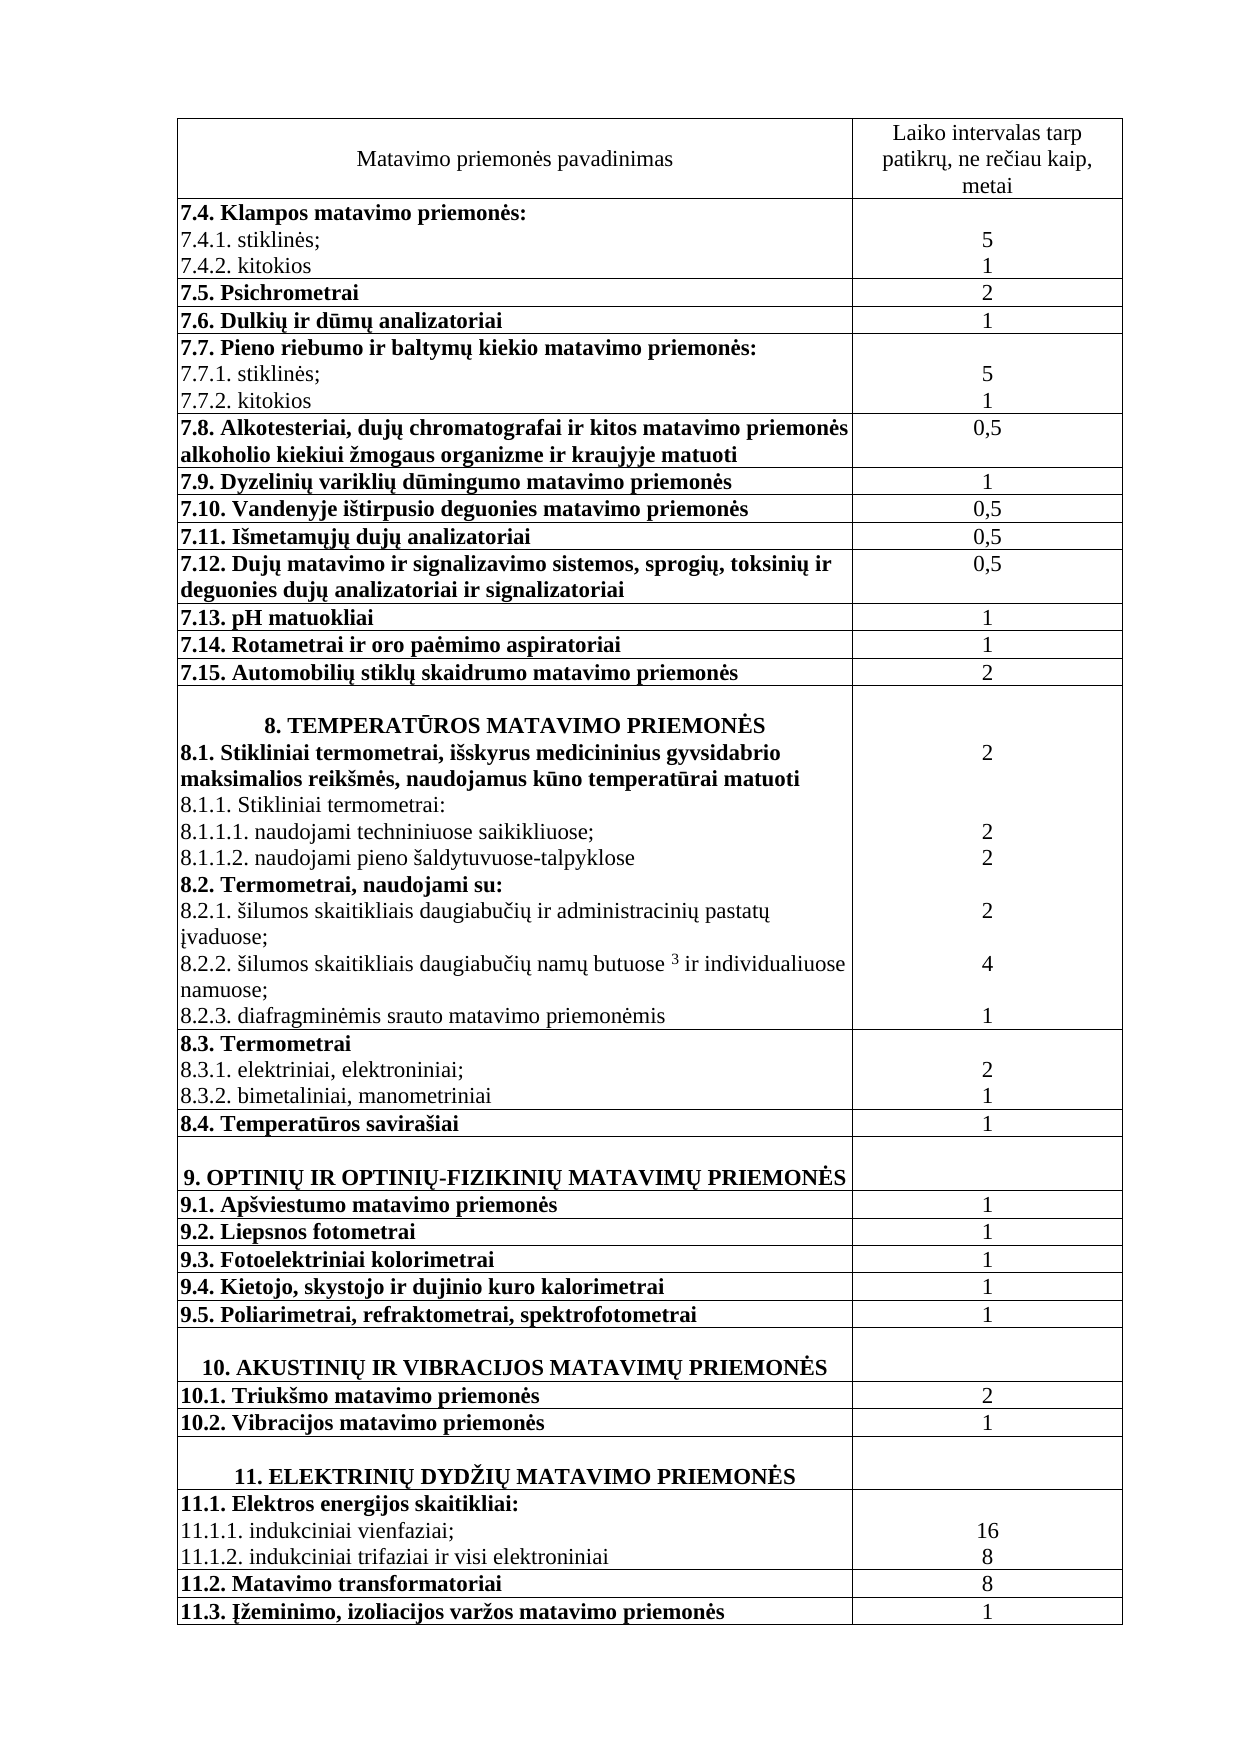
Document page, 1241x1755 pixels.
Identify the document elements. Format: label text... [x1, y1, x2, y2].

table_cell 11.2. Matavimo transformatoriai [178, 1570, 852, 1597]
table_cell 1 [853, 1191, 1122, 1217]
table_cell 7.15. Automobilių stiklų skaidrumo matavimo priemonės [178, 659, 852, 685]
table_cell 7.10. Vandenyje ištirpusio deguonies matavimo priemonės [178, 495, 852, 522]
table_cell 8.3. Termometrai [178, 1030, 852, 1056]
table_cell 2 [853, 1056, 1122, 1082]
table_cell 11.1.1. indukciniai vienfaziai; [178, 1517, 852, 1543]
table_cell 1 [853, 1003, 1122, 1029]
table_cell 7.7. Pieno riebumo ir baltymų kiekio matavimo priemonės: [178, 334, 852, 361]
table_cell 1 [853, 631, 1122, 658]
table_cell 1 [853, 1273, 1122, 1299]
table_cell 7.12. Dujų matavimo ir signalizavimo sistemos, sprogių, toksinių ir deguonies dujų analizatoriai ir signalizatoriai [178, 550, 852, 603]
table_cell 1 [853, 1301, 1122, 1327]
table_cell 7.5. Psichrometrai [178, 279, 852, 306]
table_cell 5 [853, 226, 1122, 252]
table_cell 8.1. Stikliniai termometrai, išskyrus medicininius gyvsidabrio maksimalios reikšmės, naudojamus kūno temperatūrai matuoti [178, 739, 852, 792]
table_cell 1 [853, 387, 1122, 413]
table_cell 1 [853, 604, 1122, 630]
table_cell 9.1. Apšviestumo matavimo priemonės [178, 1191, 852, 1217]
table_cell 7.13. pH matuokliai [178, 604, 852, 630]
table_cell 1 [853, 1219, 1122, 1245]
table_cell 7.11. Išmetamųjų dujų analizatoriai [178, 523, 852, 549]
table_cell 4 [853, 950, 1122, 1002]
table_cell 10.2. Vibracijos matavimo priemonės [178, 1409, 852, 1436]
table_cell [853, 871, 1122, 897]
table_cell 8.2.2. šilumos skaitikliais daugiabučių namų butuose 3 ir individualiuose namuose; [178, 950, 852, 1002]
table_cell 8.1.1.1. naudojami techniniuose saikikliuose; [178, 818, 852, 844]
table_cell 7.4.2. kitokios [178, 252, 852, 278]
table_cell 8 [853, 1570, 1122, 1597]
table_cell 5 [853, 361, 1122, 387]
table_cell 7.14. Rotametrai ir oro paėmimo aspiratoriai [178, 631, 852, 658]
table_cell 9.5. Poliarimetrai, refraktometrai, spektrofotometrai [178, 1301, 852, 1327]
table_cell [853, 1030, 1122, 1056]
table_cell 2 [853, 279, 1122, 306]
table_cell 7.9. Dyzelinių variklių dūmingumo matavimo priemonės [178, 468, 852, 494]
table_cell [853, 1490, 1122, 1517]
table_cell 8.2.1. šilumos skaitikliais daugiabučių ir administracinių pastatų įvaduose; [178, 897, 852, 950]
table_cell [853, 199, 1122, 226]
table_cell 11. ELEKTRINIŲ DYDŽIŲ MATAVIMO PRIEMONĖS [178, 1437, 852, 1489]
table_cell 8.3.2. bimetaliniai, manometriniai [178, 1083, 852, 1109]
table_cell 1 [853, 307, 1122, 333]
table_cell 11.1.2. indukciniai trifaziai ir visi elektroniniai [178, 1543, 852, 1569]
table_cell 11.1. Elektros energijos skaitikliai: [178, 1490, 852, 1517]
table_cell [853, 1328, 1122, 1381]
table_cell 16 [853, 1517, 1122, 1543]
table_cell [853, 792, 1122, 818]
table_cell 2 [853, 818, 1122, 844]
table_cell 8.1.1.2. naudojami pieno šaldytuvuose-talpyklose [178, 844, 852, 871]
table_cell [853, 334, 1122, 361]
table_cell 1 [853, 252, 1122, 278]
table_cell 8. TEMPERATŪROS MATAVIMO PRIEMONĖS [178, 686, 852, 739]
table_cell 2 [853, 739, 1122, 792]
table_cell 9. OPTINIŲ IR OPTINIŲ-FIZIKINIŲ MATAVIMŲ PRIEMONĖS [178, 1137, 852, 1190]
table_cell 1 [853, 1083, 1122, 1109]
table_cell 9.4. Kietojo, skystojo ir dujinio kuro kalorimetrai [178, 1273, 852, 1299]
table_cell 2 [853, 1382, 1122, 1408]
table_cell 1 [853, 468, 1122, 494]
table_cell 7.6. Dulkių ir dūmų analizatoriai [178, 307, 852, 333]
table_cell 0,5 [853, 523, 1122, 549]
table_cell 8.2.3. diafragminėmis srauto matavimo priemonėmis [178, 1003, 852, 1029]
table_cell 10. AKUSTINIŲ IR VIBRACIJOS MATAVIMŲ PRIEMONĖS [178, 1328, 852, 1381]
table_cell 1 [853, 1246, 1122, 1272]
table_cell 2 [853, 897, 1122, 950]
table_header Laiko intervalas tarp patikrų, ne rečiau kaip, metai [853, 119, 1122, 198]
table_cell 8.2. Termometrai, naudojami su: [178, 871, 852, 897]
table_cell 7.4.1. stiklinės; [178, 226, 852, 252]
table_cell 10.1. Triukšmo matavimo priemonės [178, 1382, 852, 1408]
table_cell 7.8. Alkotesteriai, dujų chromatografai ir kitos matavimo priemonės alkoholio kiekiui žmogaus organizme ir kraujyje matuoti [178, 414, 852, 467]
table_cell [853, 686, 1122, 739]
table_header Matavimo priemonės pavadinimas [178, 119, 852, 198]
table_cell 9.3. Fotoelektriniai kolorimetrai [178, 1246, 852, 1272]
table_cell 2 [853, 844, 1122, 871]
table_cell 8.3.1. elektriniai, elektroniniai; [178, 1056, 852, 1082]
table_cell 11.3. Įžeminimo, izoliacijos varžos matavimo priemonės [178, 1598, 852, 1624]
table_cell 8.1.1. Stikliniai termometrai: [178, 792, 852, 818]
table_cell 0,5 [853, 550, 1122, 603]
table_cell 9.2. Liepsnos fotometrai [178, 1219, 852, 1245]
table_cell 0,5 [853, 414, 1122, 467]
table_cell 7.4. Klampos matavimo priemonės: [178, 199, 852, 226]
table_cell 8.4. Temperatūros savirašiai [178, 1110, 852, 1136]
table_cell 7.7.2. kitokios [178, 387, 852, 413]
table_cell [853, 1437, 1122, 1489]
table_cell 0,5 [853, 495, 1122, 522]
table_cell 1 [853, 1110, 1122, 1136]
table_cell 2 [853, 659, 1122, 685]
table_cell 1 [853, 1598, 1122, 1624]
table_cell [853, 1137, 1122, 1190]
table_cell 8 [853, 1543, 1122, 1569]
table_cell 1 [853, 1409, 1122, 1436]
table_cell 7.7.1. stiklinės; [178, 361, 852, 387]
